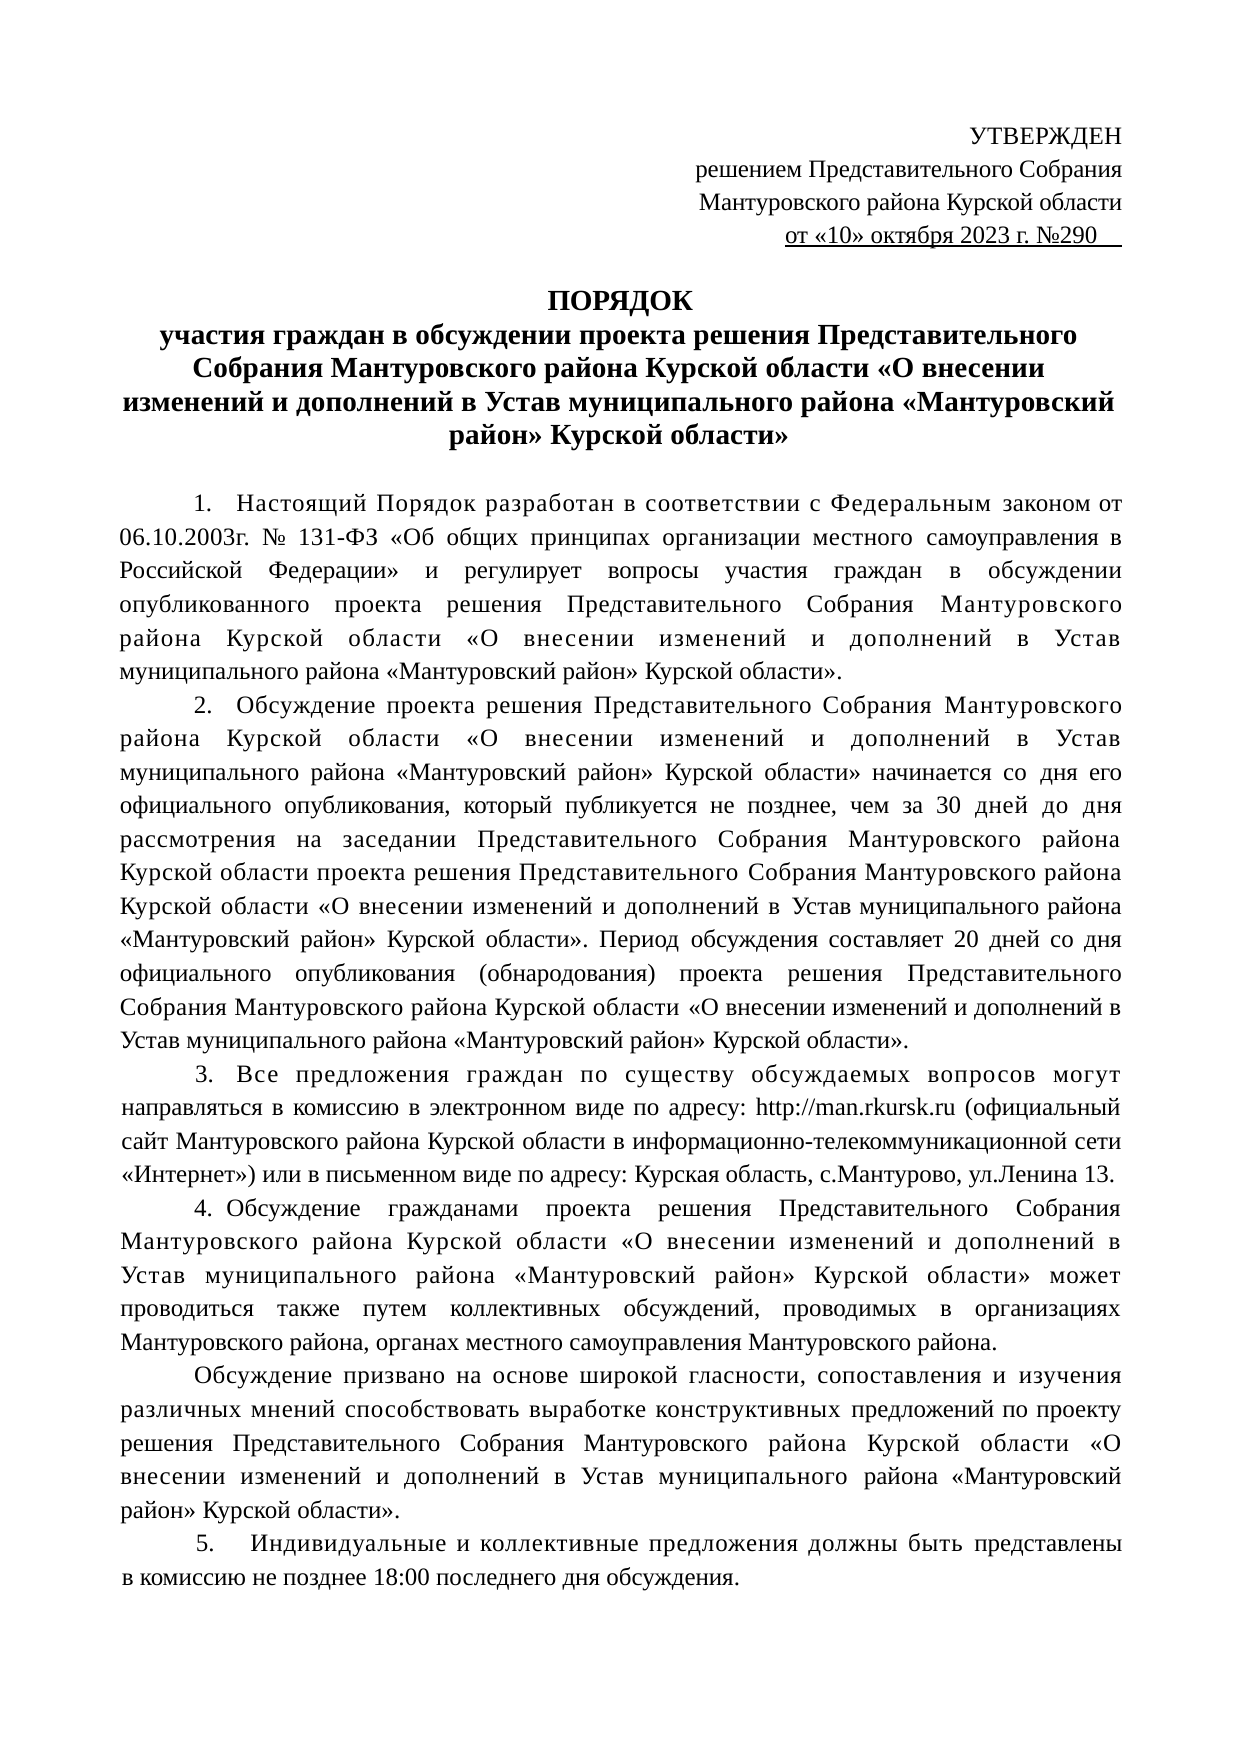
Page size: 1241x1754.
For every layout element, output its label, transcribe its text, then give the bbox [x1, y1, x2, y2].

text участия граждан в обсуждении проекта решения Представительного Собрания Мантуровского района Курской области «О внесении изменений и дополнений в Устав муниципального района «Мантуровский район» Курской области» [119, 317, 1118, 451]
text УТВЕРЖДЕН [591, 118, 1122, 151]
text 3. Все предложения граждан по существу обсуждаемых вопросов могут направляться в комиссию в электронном виде по адресу: http://man.rkursk.ru (официальный сайт Мантуровского района Курской области в информационно-телекоммуникационной сети «Интернет») или в письменном виде по адресу: Курская область, с.Мантурово, ул.Ленина 13. [121, 1055, 1122, 1189]
text от «10» октября 2023 г. №290 [561, 217, 1122, 250]
text 5. Индивидуальные и коллективные предложения должны быть представлены в комиссию не позднее 18:00 последнего дня обсуждения. [122, 1525, 1122, 1592]
text Обсуждение призвано на основе широкой гласности, сопоставления и изучения различных мнений способствовать выработке конструктивных предложений по проекту решения Представительного Собрания Мантуровского района Курской области «О внесении изменений и дополнений в Устав муниципального района «Мантуровский район» Курской области». [120, 1357, 1122, 1525]
text 1. Настоящий Порядок разработан в соответствии с Федеральным законом от 06.10.2003г. № 131-ФЗ «Об общих принципах организации местного самоуправления в Российской Федерации» и регулирует вопросы участия граждан в обсуждении опубликованного проекта решения Представительного Собрания Мантуровского района Курской области «О внесении изменений и дополнений в Устав муниципального района «Мантуровский район» Курской области». [119, 485, 1122, 686]
text ПОРЯДОК [118, 284, 1122, 317]
text Мантуровского района Курской области [558, 184, 1122, 217]
text 4. Обсуждение гражданами проекта решения Представительного Собрания Мантуровского района Курской области «О внесении изменений и дополнений в Устав муниципального района «Мантуровский район» Курской области» может проводиться также путем коллективных обсуждений, проводимых в организациях Мантуровского района, органах местного самоуправления Мантуровского района. [120, 1189, 1122, 1357]
text решением Представительного Собрания [558, 151, 1122, 184]
text 2. Обсуждение проекта решения Представительного Собрания Мантуровского района Курской области «О внесении изменений и дополнений в Устав муниципального района «Мантуровский район» Курской области» начинается со дня его официального опубликования, который публикуется не позднее, чем за 30 дней до дня рассмотрения на заседании Представительного Собрания Мантуровского района Курской области проекта решения Представительного Собрания Мантуровского района Курской области «О внесении изменений и дополнений в Устав муниципального района «Мантуровский район» Курской области». Период обсуждения составляет 20 дней со дня официального опубликования (обнародования) проекта решения Представительного Собрания Мантуровского района Курской области «О внесении изменений и дополнений в Устав муниципального района «Мантуровский район» Курской области». [119, 686, 1122, 1055]
